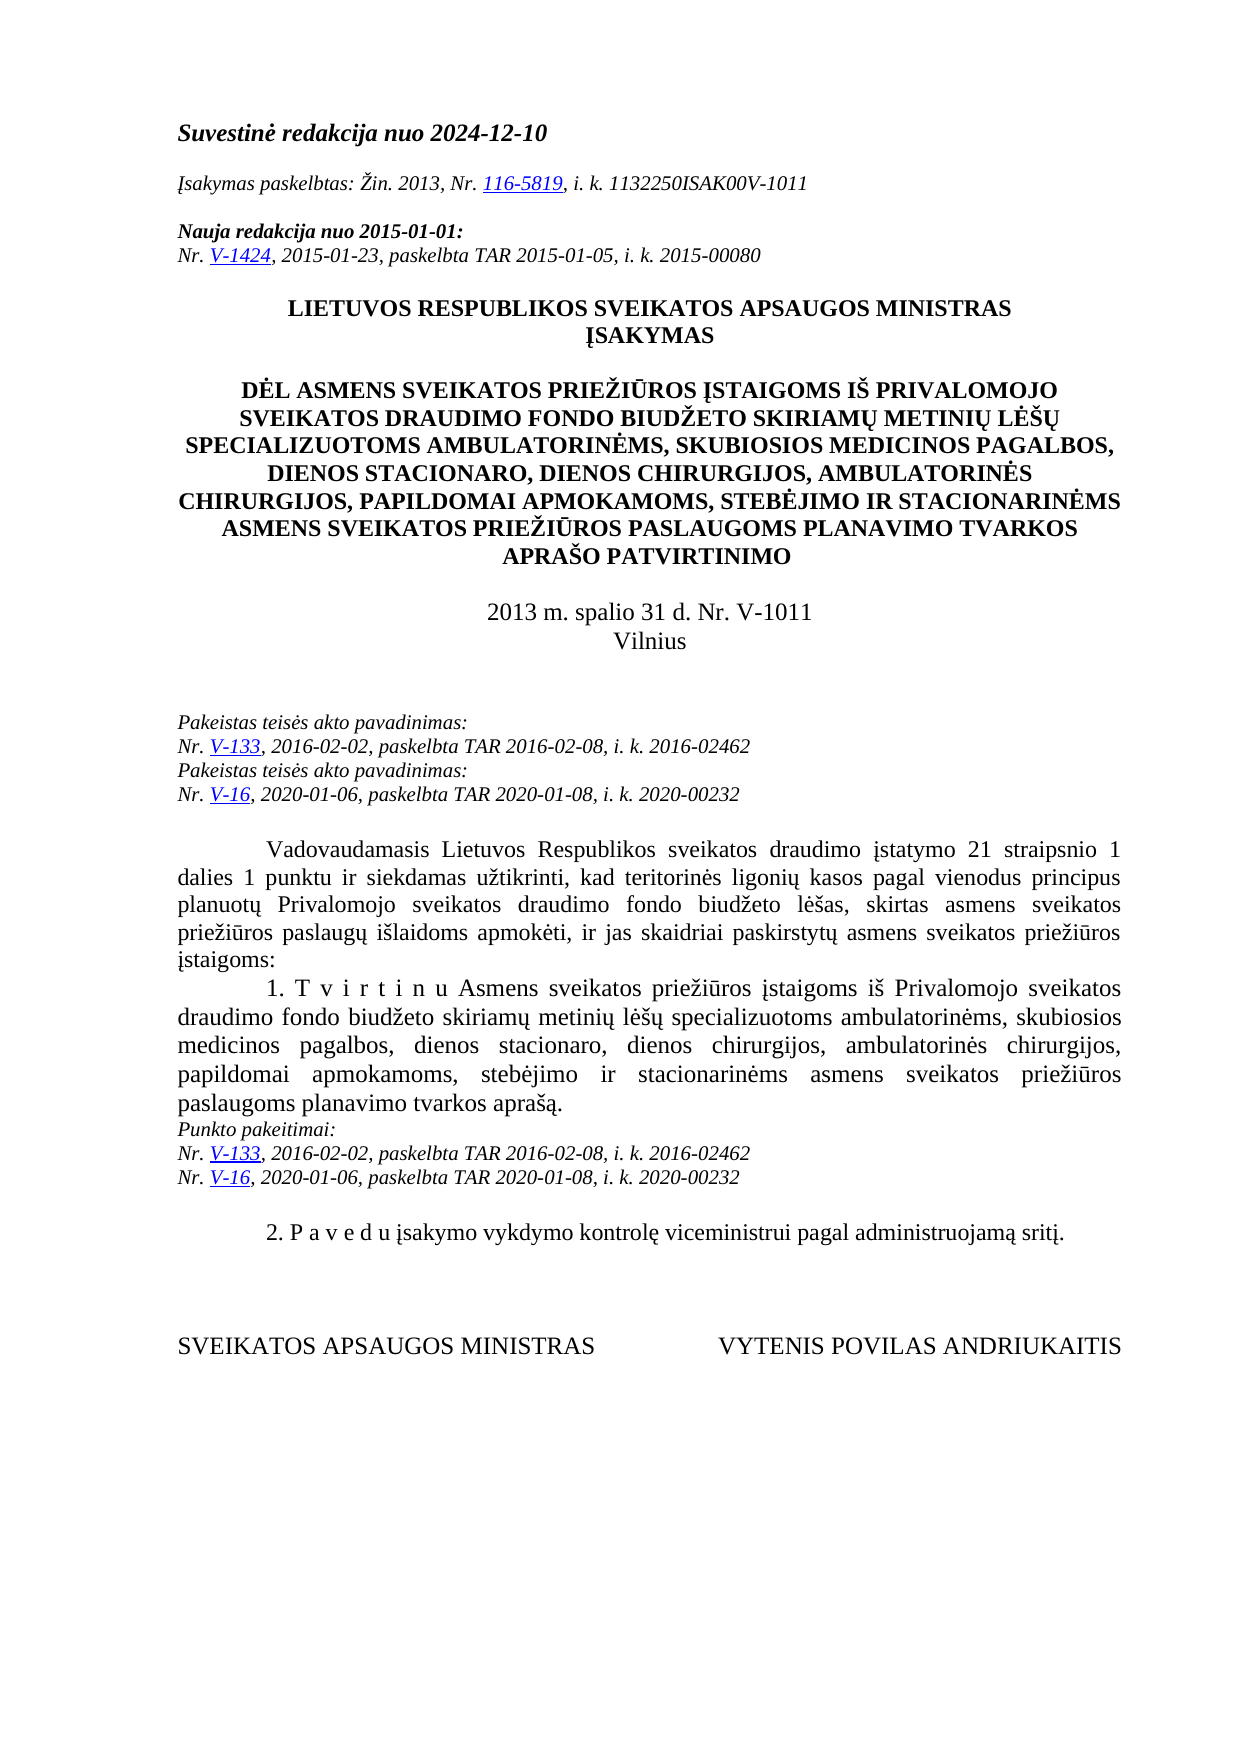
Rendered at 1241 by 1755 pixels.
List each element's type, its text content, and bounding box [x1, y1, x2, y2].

text Pakeistas teisės akto pavadinimas: [177, 758, 1122, 782]
text Sveikatos apsaugos ministras Vytenis Povilas Andriukaitis [177, 1331, 1122, 1360]
text Punkto pakeitimai: [177, 1117, 1122, 1141]
text ĮSAKYMAS [177, 321, 1122, 349]
text Vilnius [177, 626, 1122, 655]
text Suvestinė redakcija nuo 2024-12-10 [177, 118, 1122, 147]
text Nr. V-133, 2016-02-02, paskelbta TAR 2016-02-08, i. k. 2016-02462 [177, 734, 1122, 758]
text Įsakymas paskelbtas: Žin. 2013, Nr. 116-5819, i. k. 1132250ISAK00V-1011 [177, 171, 1122, 195]
text 2. P a v e d u įsakymo vykdymo kontrolę viceministrui pagal administruojamą sritį. [177, 1218, 1122, 1245]
text 2013 m. spalio 31 d. Nr. V-1011 [177, 597, 1122, 626]
text Nr. V-16, 2020-01-06, paskelbta TAR 2020-01-08, i. k. 2020-00232 [177, 782, 1122, 806]
text Vadovaudamasis Lietuvos Respublikos sveikatos draudimo įstatymo 21 straipsnio 1 dalies 1 punktu ir siekdamas užtikrinti, kad teritorinės ligonių kasos pagal vienodus principus planuotų Privalomojo sveikatos draudimo fondo biudžeto lėšas, skirtas asmens sveikatos priežiūros paslaugų išlaidoms apmokėti, ir jas skaidriai paskirstytų asmens sveikatos priežiūros įstaigoms: [177, 835, 1122, 973]
text Nauja redakcija nuo 2015-01-01: [177, 219, 1122, 243]
text Nr. V-1424, 2015-01-23, paskelbta TAR 2015-01-05, i. k. 2015-00080 [177, 243, 1122, 267]
text Pakeistas teisės akto pavadinimas: [177, 710, 1122, 734]
text LIETUVOS RESPUBLIKOS SVEIKATOS APSAUGOS MINISTRAS [177, 293, 1122, 321]
text Nr. V-16, 2020-01-06, paskelbta TAR 2020-01-08, i. k. 2020-00232 [177, 1165, 1122, 1189]
text DĖL ASMENS SVEIKATOS PRIEŽIŪROS ĮSTAIGOMS IŠ PRIVALOMOJO SVEIKATOS DRAUDIMO FONDO BIUDŽETO SKIRIAMŲ METINIŲ LĖŠŲ SPECIALIZUOTOMS AMBULATORINĖMS, SKUBIOSIOS MEDICINOS PAGALBOS, DIENOS STACIONARO, DIENOS CHIRURGIJOS, AMBULATORINĖS CHIRURGIJOS, PAPILDOMAI APMOKAMOMS, STEBĖJIMO IR STACIONARINĖMS ASMENS SVEIKATOS PRIEŽIŪROS PASLAUGOMS PLANAVIMO TVARKOS APRAŠO PATVIRTINIMO [177, 376, 1122, 569]
text 1. T v i r t i n u Asmens sveikatos priežiūros įstaigoms iš Privalomojo sveikatos draudimo fondo biudžeto skiriamų metinių lėšų specializuotoms ambulatorinėms, skubiosios medicinos pagalbos, dienos stacionaro, dienos chirurgijos, ambulatorinės chirurgijos, papildomai apmokamoms, stebėjimo ir stacionarinėms asmens sveikatos priežiūros paslaugoms planavimo tvarkos aprašą. [177, 973, 1122, 1117]
text Nr. V-133, 2016-02-02, paskelbta TAR 2016-02-08, i. k. 2016-02462 [177, 1141, 1122, 1165]
